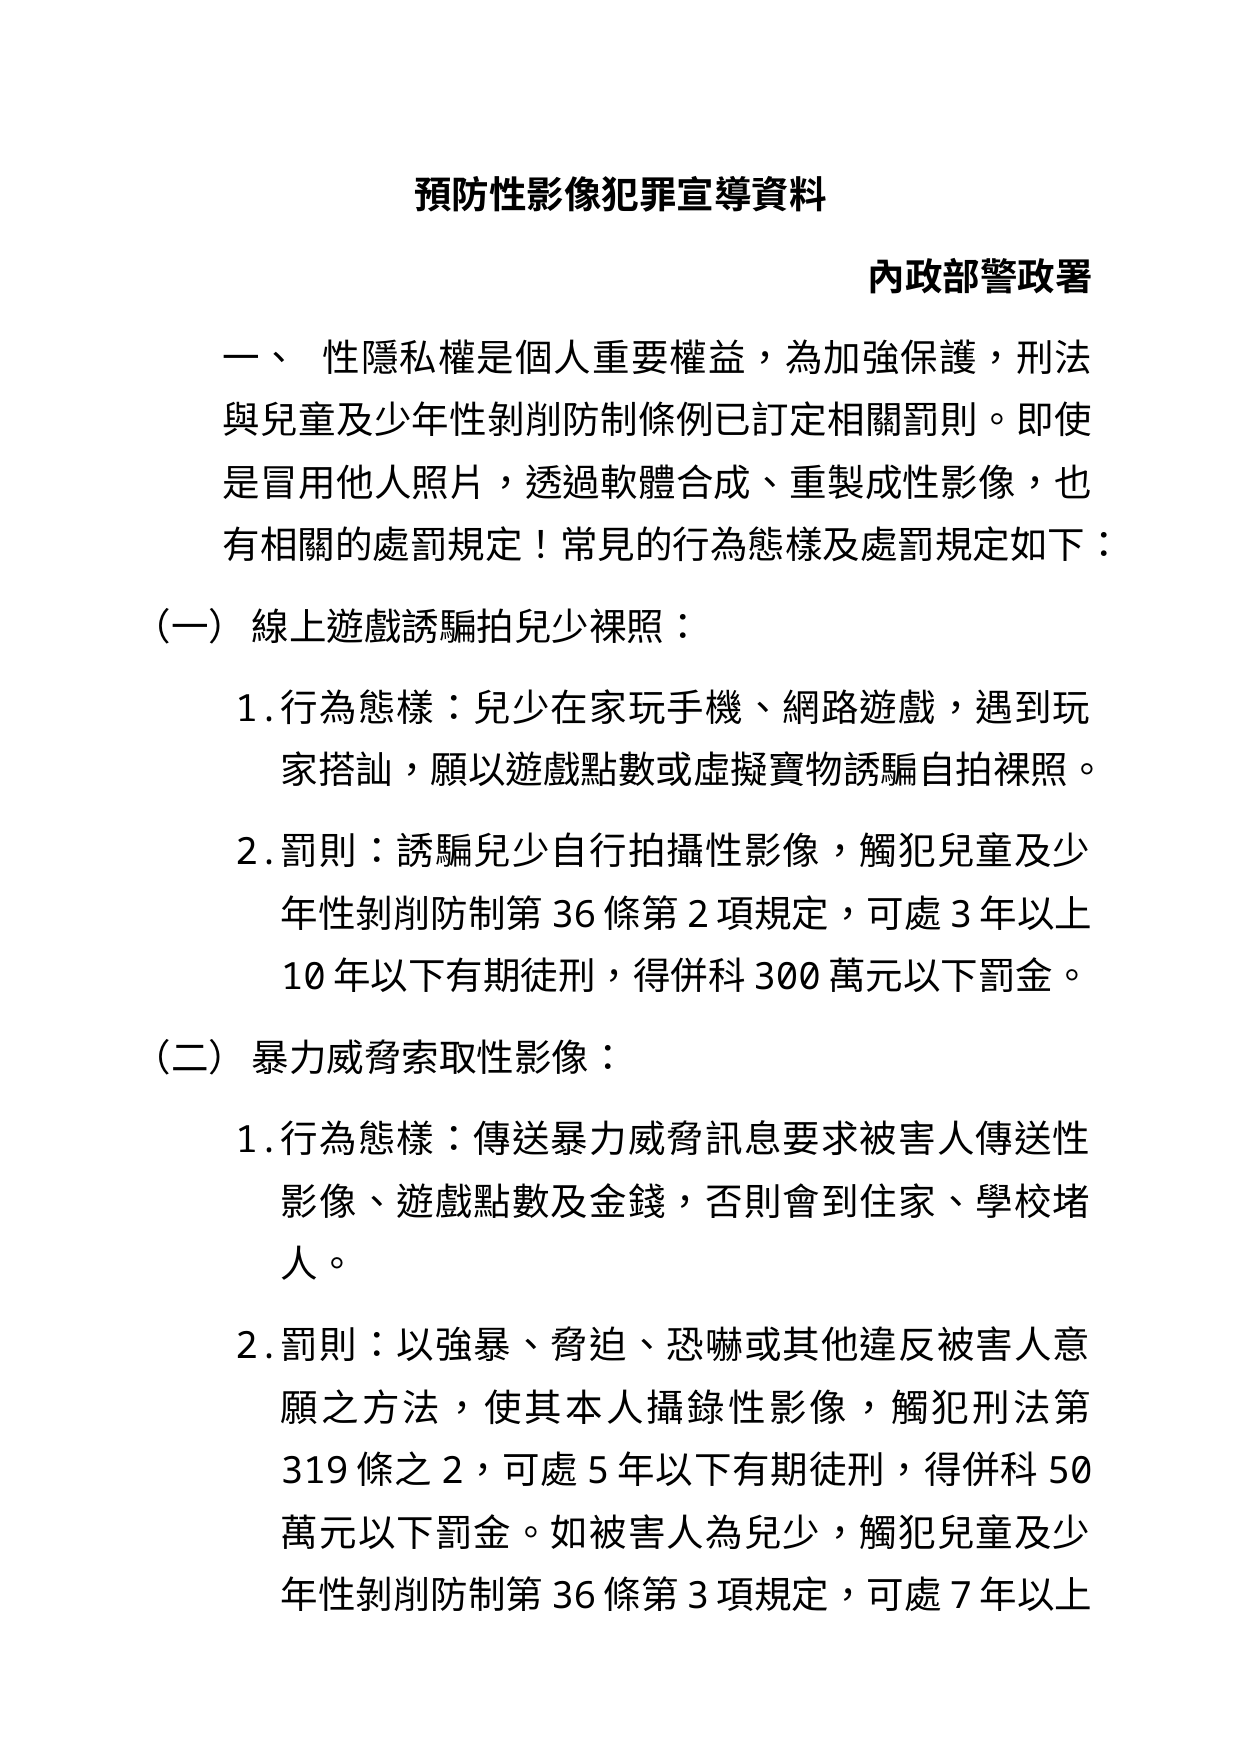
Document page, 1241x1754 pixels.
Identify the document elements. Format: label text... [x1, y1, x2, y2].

text 預防性影像犯罪宣導資料 [148, 151, 1092, 213]
list 線上遊戲誘騙拍兒少裸照： [133, 582, 1092, 644]
list 行為態樣：傳送暴力威脅訊息要求被害人傳送性影像、遊戲點數及金錢，否則會到住家、學校堵人。 [235, 1094, 1092, 1282]
list 性隱私權是個人重要權益，為加強保護，刑法與兒童及少年性剝削防制條例已訂定相關罰則。即使是冒用他人照片，透過軟體合成、重製成性影像，也有相關的處罰規定！常見的行為態樣及處罰規定如下： [223, 313, 1092, 563]
text 內政部警政署 [148, 232, 1092, 294]
list 罰則：以強暴、脅迫、恐嚇或其他違反被害人意願之方法，使其本人攝錄性影像，觸犯刑法第319條之2，可處5年以下有期徒刑，得併科50萬元以下罰金。如被害人為兒少，觸犯兒童及少年性剝削防制第36條第3項規定，可處7年以上 [235, 1301, 1092, 1613]
list 行為態樣：兒少在家玩手機、網路遊戲，遇到玩家搭訕，願以遊戲點數或虛擬寶物誘騙自拍裸照。 [235, 663, 1092, 788]
list 罰則：誘騙兒少自行拍攝性影像，觸犯兒童及少年性剝削防制第36條第2項規定，可處3年以上10年以下有期徒刑，得併科300萬元以下罰金。 [235, 807, 1092, 994]
list 暴力威脅索取性影像： [133, 1013, 1092, 1076]
